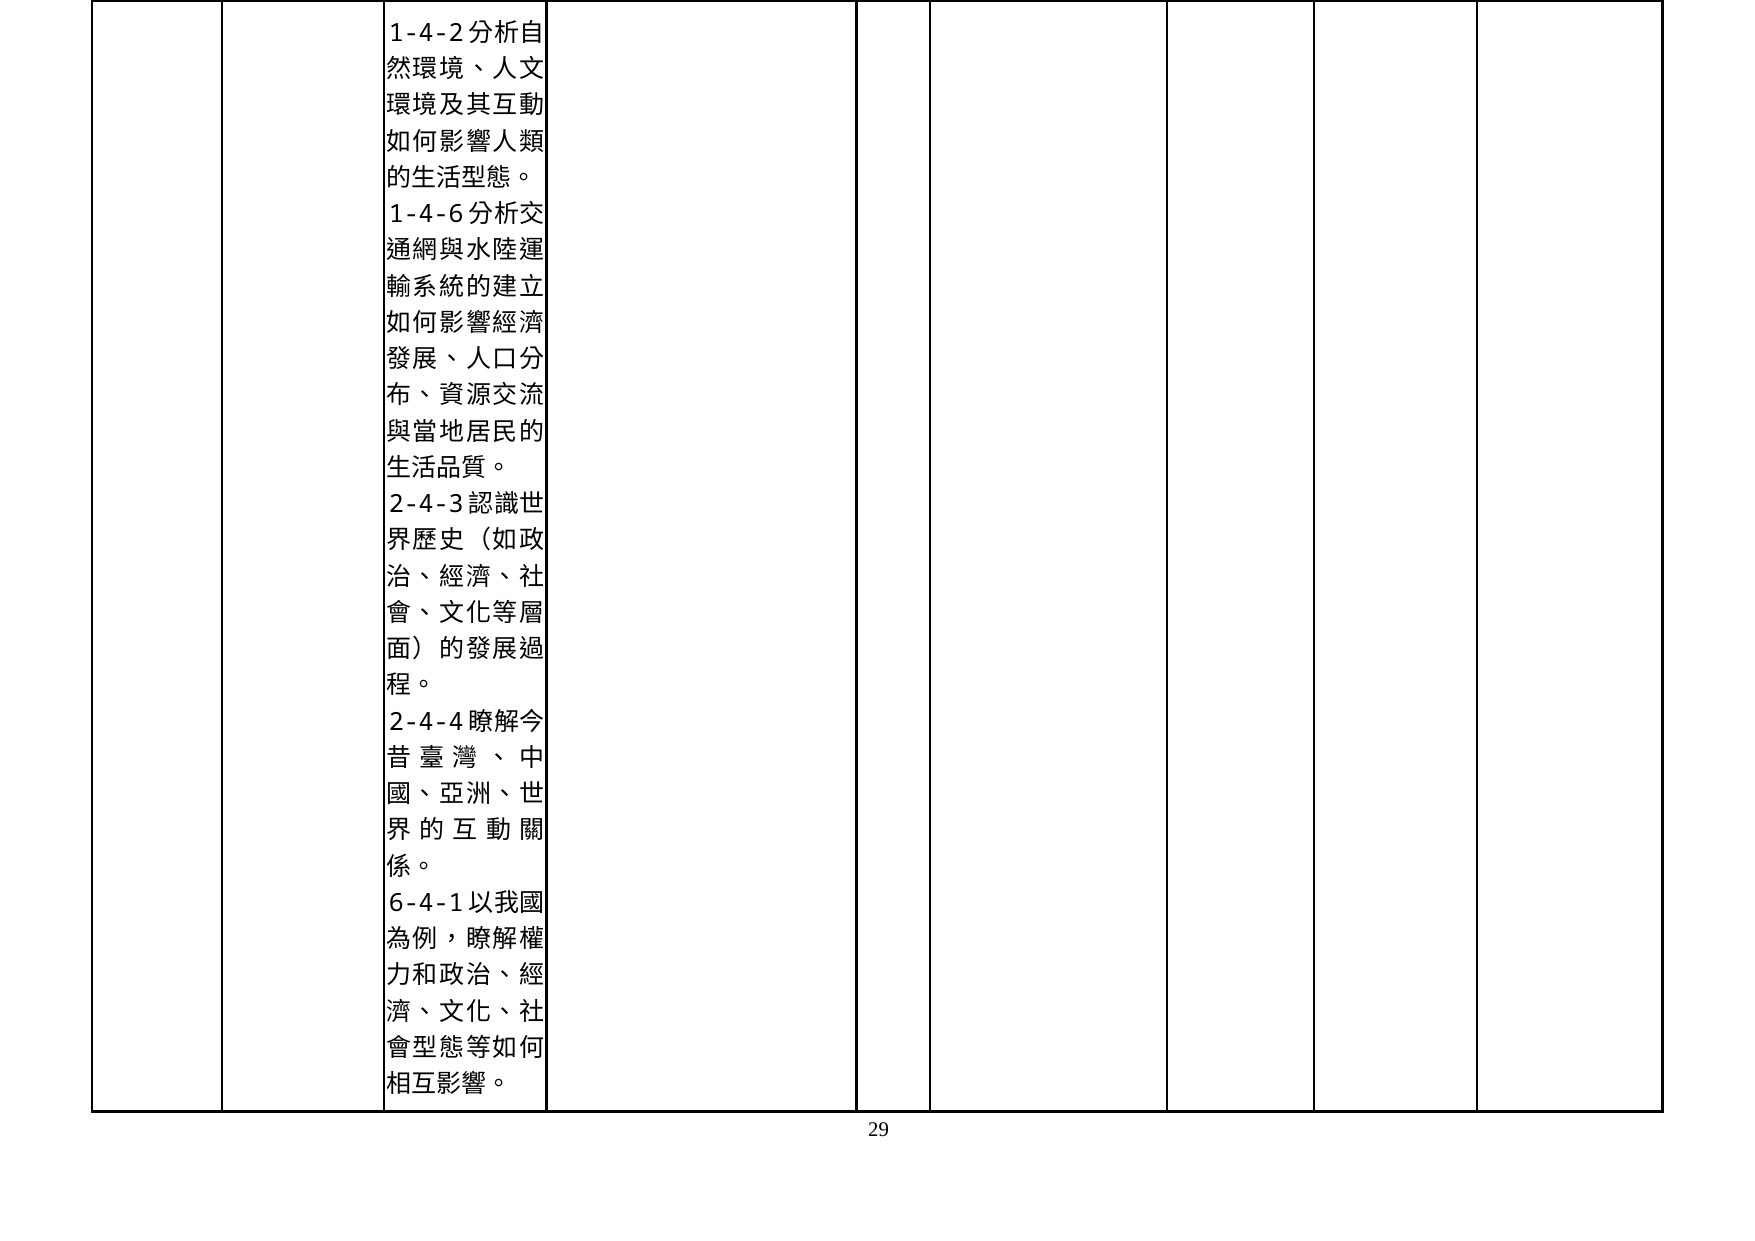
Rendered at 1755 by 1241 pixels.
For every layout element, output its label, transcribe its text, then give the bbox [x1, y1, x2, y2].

table_cell [548, 2, 855, 1110]
table_cell [1315, 2, 1476, 1110]
table_cell [931, 2, 1166, 1110]
table_cell [93, 2, 221, 1110]
table_cell [1168, 2, 1313, 1110]
table_cell 1-4-2分析自然環境、人文環境及其互動如何影響人類的生活型態。 1-4-6分析交通網與水陸運輸系統的建立如何影響經濟發展、人口分布、資源交流與當地居民的生活品質。 2-4-3認識世界歷史（如政治、經濟、社會、文化等層面）的發展過程。 2-4-4瞭解今昔臺灣、中國、亞洲、世界的互動關係。 6-4-1以我國為例，瞭解權力和政治、經濟、文化、社會型態等如何相互影響。 [385, 2, 545, 1110]
table_cell [223, 2, 383, 1110]
table_cell [1478, 2, 1661, 1110]
table_cell [858, 2, 929, 1110]
